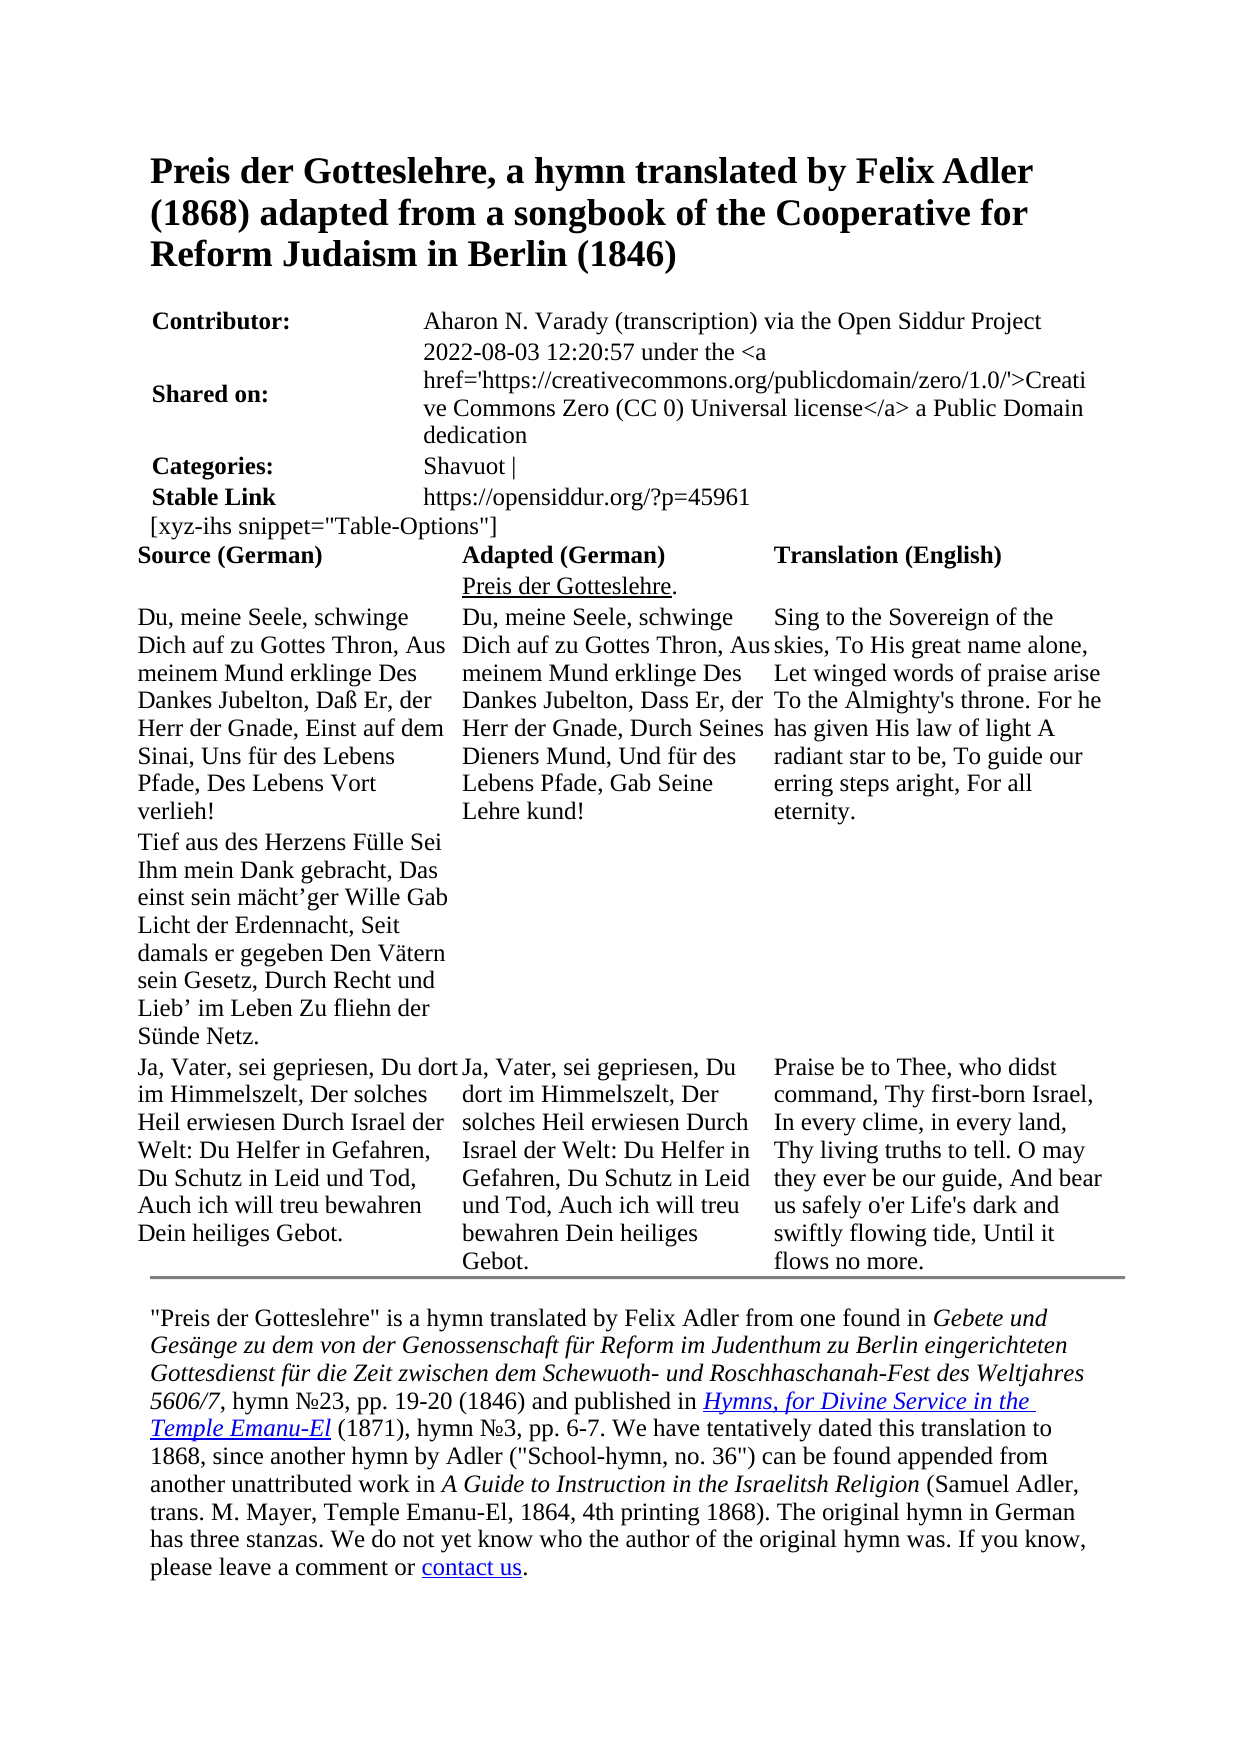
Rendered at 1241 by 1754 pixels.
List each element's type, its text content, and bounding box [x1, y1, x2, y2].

table_header Adapted (German) [460, 540, 772, 571]
subtitle Preis der Gotteslehre, a hymn translated by Felix Adler (1868) adapted from a songbook of the Cooperative for Reform Judaism in Berlin (1846) [150, 150, 1090, 275]
table_cell Du, meine Seele, schwinge Dich auf zu Gottes Thron, Aus meinem Mund erklinge Des Dankes Jubelton, Dass Er, der Herr der Gnade, Durch Seines Dieners Mund, Und für des Lebens Pfade, Gab Seine Lehre kund! [460, 602, 772, 826]
table_cell https://opensiddur.org/?p=45961 [421, 481, 1090, 512]
table_cell Preis der Gotteslehre. [460, 571, 772, 602]
table_header Aharon N. Varady (transcription) via the Open Siddur Project [421, 306, 1090, 337]
table_cell [460, 826, 772, 1051]
table_cell Stable Link [150, 481, 421, 512]
table_cell Shared on: [150, 337, 421, 451]
table_cell Categories: [150, 451, 421, 481]
table_cell [136, 571, 460, 602]
table_cell Praise be to Thee, who didst command, Thy first-born Israel, In every clime, in every land, Thy living truths to tell. O may they ever be our guide, And bear us safely o'er Life's dark and swiftly flowing tide, Until it flows no more. [772, 1051, 1104, 1276]
table_header Source (German) [136, 540, 460, 571]
table_cell Sing to the Sovereign of the skies, To His great name alone, Let winged words of praise arise To the Almighty's throne. For he has given His law of light A radiant star to be, To guide our erring steps aright, For all eternity. [772, 602, 1104, 826]
text [xyz-ihs snippet="Table-Options"] [150, 512, 1090, 540]
table_cell Tief aus des Herzens Fülle Sei Ihm mein Dank gebracht, Das einst sein mächt’ger Wille Gab Licht der Erdennacht, Seit damals er gegeben Den Vätern sein Gesetz, Durch Recht und Lieb’ im Leben Zu fliehn der Sünde Netz. [136, 826, 460, 1051]
table_header Translation (English) [772, 540, 1104, 571]
table_cell Ja, Vater, sei gepriesen, Du dort im Himmelszelt, Der solches Heil erwiesen Durch Israel der Welt: Du Helfer in Gefahren, Du Schutz in Leid und Tod, Auch ich will treu bewahren Dein heiliges Gebot. [136, 1051, 460, 1276]
table_cell 2022-08-03 12:20:57 under the <a href='https://creativecommons.org/publicdomain/zero/1.0/'>Creative Commons Zero (CC 0) Universal license</a> a Public Domain dedication [421, 337, 1090, 451]
table_cell Du, meine Seele, schwinge Dich auf zu Gottes Thron, Aus meinem Mund erklinge Des Dankes Jubelton, Daß Er, der Herr der Gnade, Einst auf dem Sinai, Uns für des Lebens Pfade, Des Lebens Vort verlieh! [136, 602, 460, 826]
text "Preis der Gotteslehre" is a hymn translated by Felix Adler from one found in Gebete und Gesänge zu dem von der Genossenschaft für Reform im Judenthum zu Berlin eingerichteten Gottesdienst für die Zeit zwischen dem Schewuoth- und Roschhaschanah-Fest des Weltjahres 5606/7, hymn №23, pp. 19-20 (1846) and published in Hymns, for Divine Service in the Temple Emanu-El (1871), hymn №3, pp. 6-7. We have tentatively dated this translation to 1868, since another hymn by Adler ("School-hymn, no. 36") can be found appended from another unattributed work in A Guide to Instruction in the Israelitsh Religion (Samuel Adler, trans. M. Mayer, Temple Emanu-El, 1864, 4th printing 1868). The original hymn in German has three stanzas. We do not yet know who the author of the original hymn was. If you know, please leave a comment or contact us. [150, 1304, 1090, 1581]
table_header Contributor: [150, 306, 421, 337]
table_cell [772, 826, 1104, 1051]
table_cell Ja, Vater, sei gepriesen, Du dort im Himmelszelt, Der solches Heil erwiesen Durch Israel der Welt: Du Helfer in Gefahren, Du Schutz in Leid und Tod, Auch ich will treu bewahren Dein heiliges Gebot. [460, 1051, 772, 1276]
table_cell [772, 571, 1104, 602]
table_cell Shavuot | [421, 451, 1090, 481]
